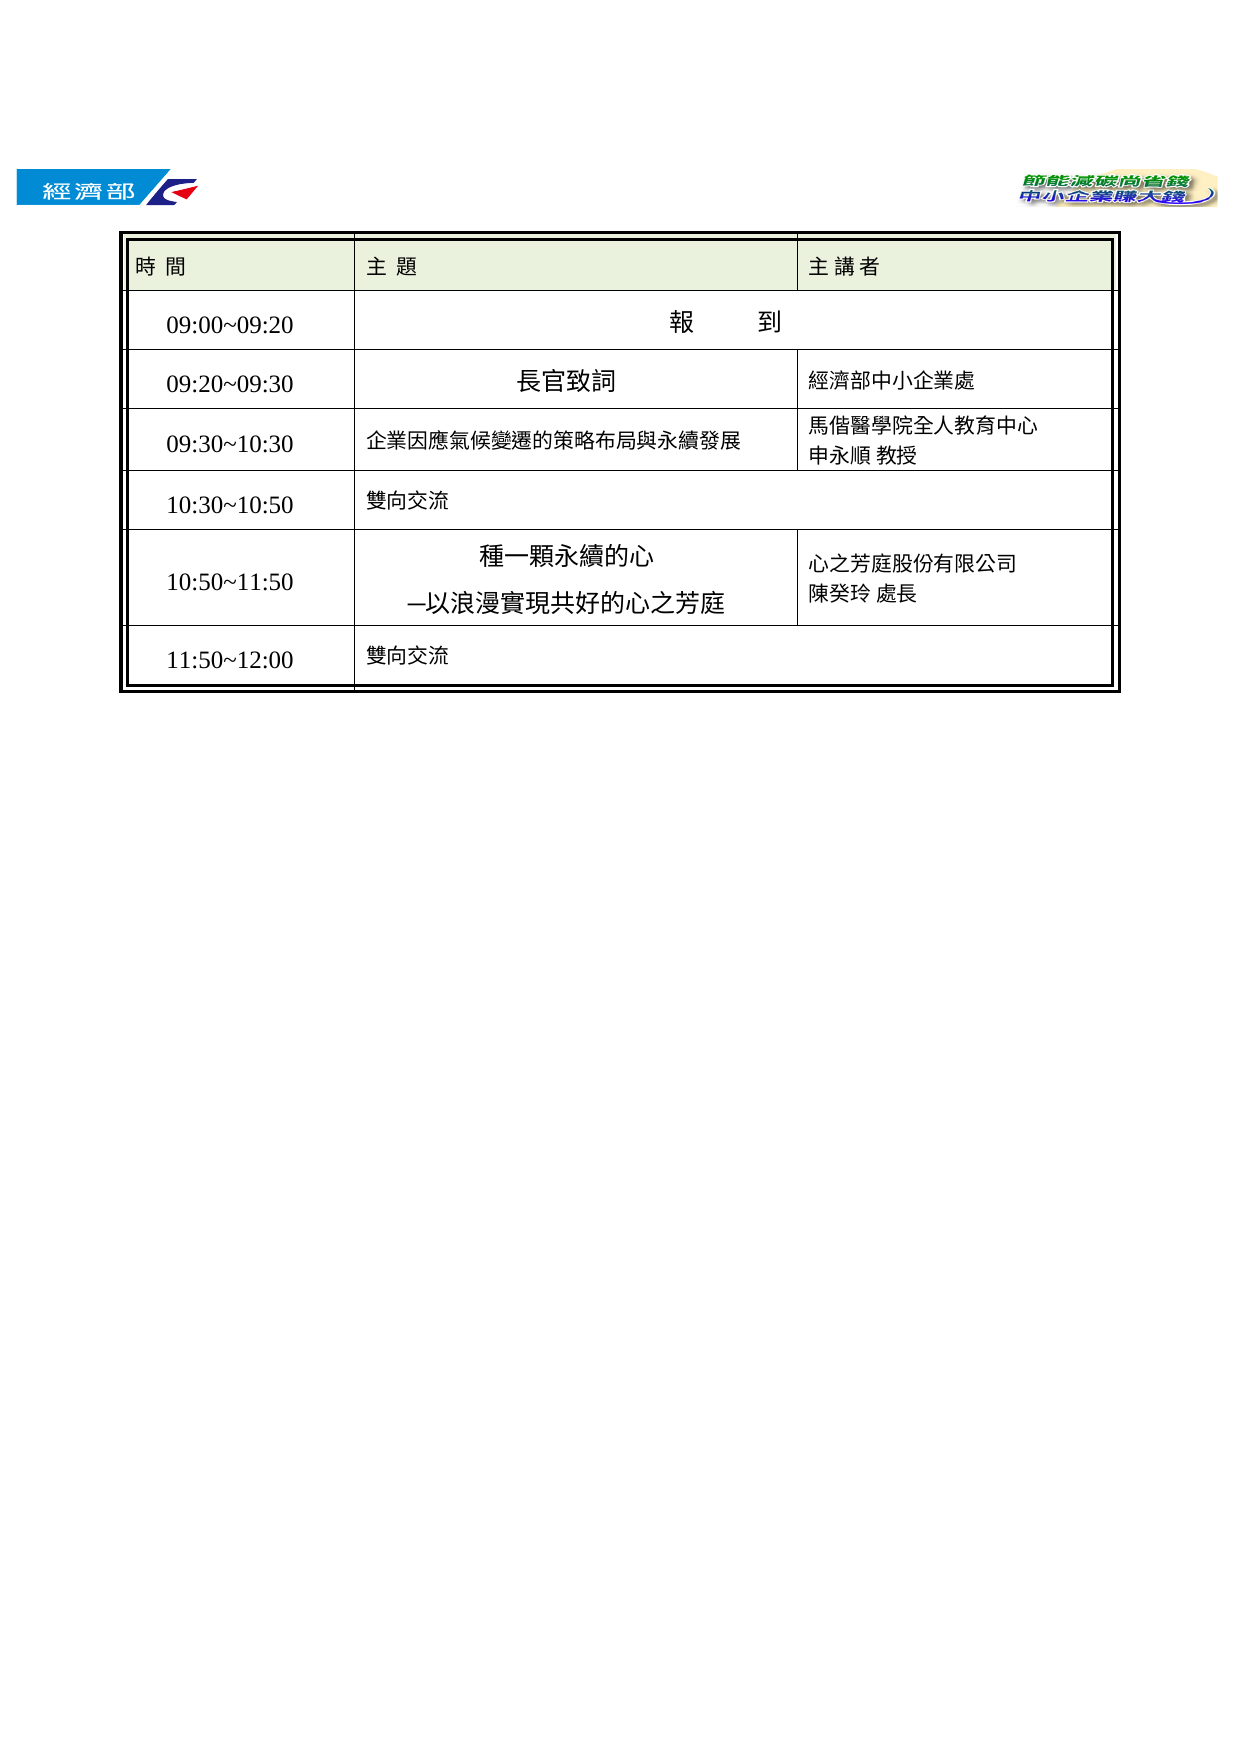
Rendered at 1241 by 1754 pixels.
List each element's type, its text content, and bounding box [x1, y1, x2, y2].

table_cell 09:00~09:20 [129, 291, 354, 349]
picture [1016, 169, 1218, 207]
table_cell 雙向交流 [355, 626, 1111, 684]
table_cell 經濟部中小企業處 [798, 350, 1111, 408]
table_cell 企業因應氣候變遷的策略布局與永續發展 [355, 409, 797, 470]
table_cell 心之芳庭股份有限公司 陳癸玲 處長 [798, 530, 1111, 625]
table_cell 09:30~10:30 [129, 409, 354, 470]
table_header 主 題 [355, 241, 797, 290]
table_cell 報 到 [355, 291, 1111, 349]
table_cell 馬偕醫學院全人教育中心 申永順 教授 [798, 409, 1111, 470]
table_cell 10:30~10:50 [129, 471, 354, 529]
table_header 時 間 [124, 234, 354, 290]
table_header 主 講 者 [798, 234, 1116, 290]
table_cell 長官致詞 [355, 350, 797, 408]
table_cell 09:20~09:30 [129, 350, 354, 408]
table_cell 10:50~11:50 [129, 530, 354, 625]
table_cell 雙向交流 [355, 471, 1111, 529]
table_header [355, 234, 797, 238]
table_cell 種一顆永續的心 ─以浪漫實現共好的心之芳庭 [355, 530, 797, 625]
table_cell 11:50~12:00 [129, 626, 354, 684]
